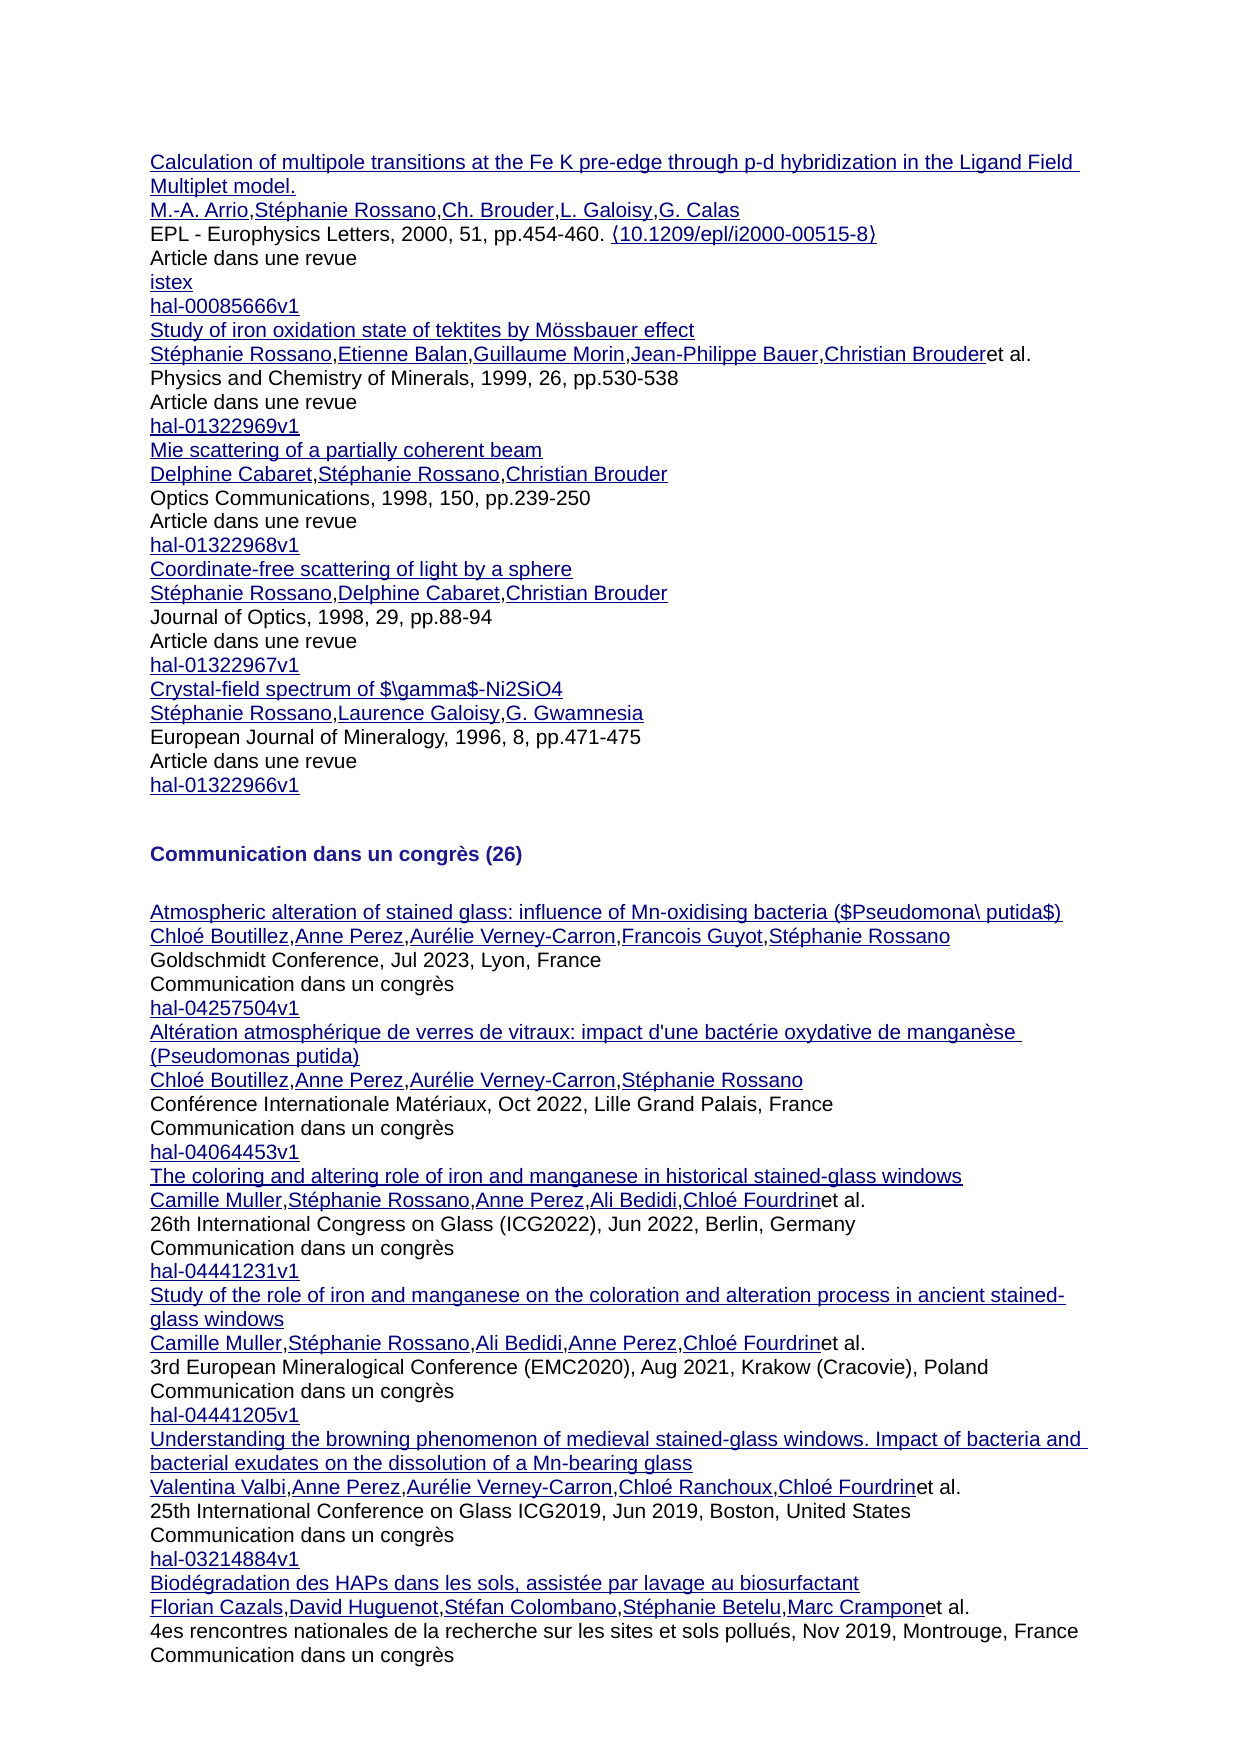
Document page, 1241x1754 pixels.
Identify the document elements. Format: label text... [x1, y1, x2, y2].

table_header Atmospheric alteration of stained glass: influence of Mn-oxidising bacteria ($Pseudomona\ putida$) Chloé Boutillez,Anne Perez,Aurélie Verney-Carron,Francois Guyot,Stéphanie Rossano Goldschmidt Conference, Jul 2023, Lyon, France Communication dans un congrès hal-04257504v1 [150, 900, 1090, 1020]
table_cell Study of the role of iron and manganese on the coloration and alteration process in ancient stained-glass windows Camille Muller,Stéphanie Rossano,Ali Bedidi,Anne Perez,Chloé Fourdrinet al. 3rd European Mineralogical Conference (EMC2020), Aug 2021, Krakow (Cracovie), Poland Communication dans un congrès hal-04441205v1 [150, 1283, 1090, 1427]
table_cell Mie scattering of a partially coherent beam Delphine Cabaret,Stéphanie Rossano,Christian Brouder Optics Communications, 1998, 150, pp.239-250 Article dans une revue hal-01322968v1 [150, 438, 1090, 557]
table_cell Study of iron oxidation state of tektites by Mössbauer effect Stéphanie Rossano,Etienne Balan,Guillaume Morin,Jean-Philippe Bauer,Christian Brouderet al. Physics and Chemistry of Minerals, 1999, 26, pp.530-538 Article dans une revue hal-01322969v1 [150, 318, 1090, 437]
table_cell Coordinate-free scattering of light by a sphere Stéphanie Rossano,Delphine Cabaret,Christian Brouder Journal of Optics, 1998, 29, pp.88-94 Article dans une revue hal-01322967v1 [150, 557, 1090, 677]
table_cell Calculation of multipole transitions at the Fe K pre-edge through p-d hybridization in the Ligand Field Multiplet model. M.-A. Arrio,Stéphanie Rossano,Ch. Brouder,L. Galoisy,G. Calas EPL - Europhysics Letters, 2000, 51, pp.454-460. ⟨10.1209/epl/i2000-00515-8⟩ Article dans une revue istex hal-00085666v1 [150, 150, 1090, 318]
table_cell The coloring and altering role of iron and manganese in historical stained-glass windows Camille Muller,Stéphanie Rossano,Anne Perez,Ali Bedidi,Chloé Fourdrinet al. 26th International Congress on Glass (ICG2022), Jun 2022, Berlin, Germany Communication dans un congrès hal-04441231v1 [150, 1164, 1090, 1283]
table_cell Crystal-field spectrum of $\gamma$-Ni2SiO4 Stéphanie Rossano,Laurence Galoisy,G. Gwamnesia European Journal of Mineralogy, 1996, 8, pp.471-475 Article dans une revue hal-01322966v1 [150, 677, 1090, 797]
table_cell Altération atmosphérique de verres de vitraux: impact d'une bactérie oxydative de manganèse (Pseudomonas putida) Chloé Boutillez,Anne Perez,Aurélie Verney-Carron,Stéphanie Rossano Conférence Internationale Matériaux, Oct 2022, Lille Grand Palais, France Communication dans un congrès hal-04064453v1 [150, 1020, 1090, 1163]
subtitle Communication dans un congrès (26) [150, 842, 1090, 866]
table_cell Biodégradation des HAPs dans les sols, assistée par lavage au biosurfactant Florian Cazals,David Huguenot,Stéfan Colombano,Stéphanie Betelu,Marc Cramponet al. 4es rencontres nationales de la recherche sur les sites et sols pollués, Nov 2019, Montrouge, France Communication dans un congrès [150, 1571, 1090, 1667]
table_cell Understanding the browning phenomenon of medieval stained-glass windows. Impact of bacteria and bacterial exudates on the dissolution of a Mn-bearing glass Valentina Valbi,Anne Perez,Aurélie Verney-Carron,Chloé Ranchoux,Chloé Fourdrinet al. 25th International Conference on Glass ICG2019, Jun 2019, Boston, United States Communication dans un congrès hal-03214884v1 [150, 1427, 1090, 1571]
